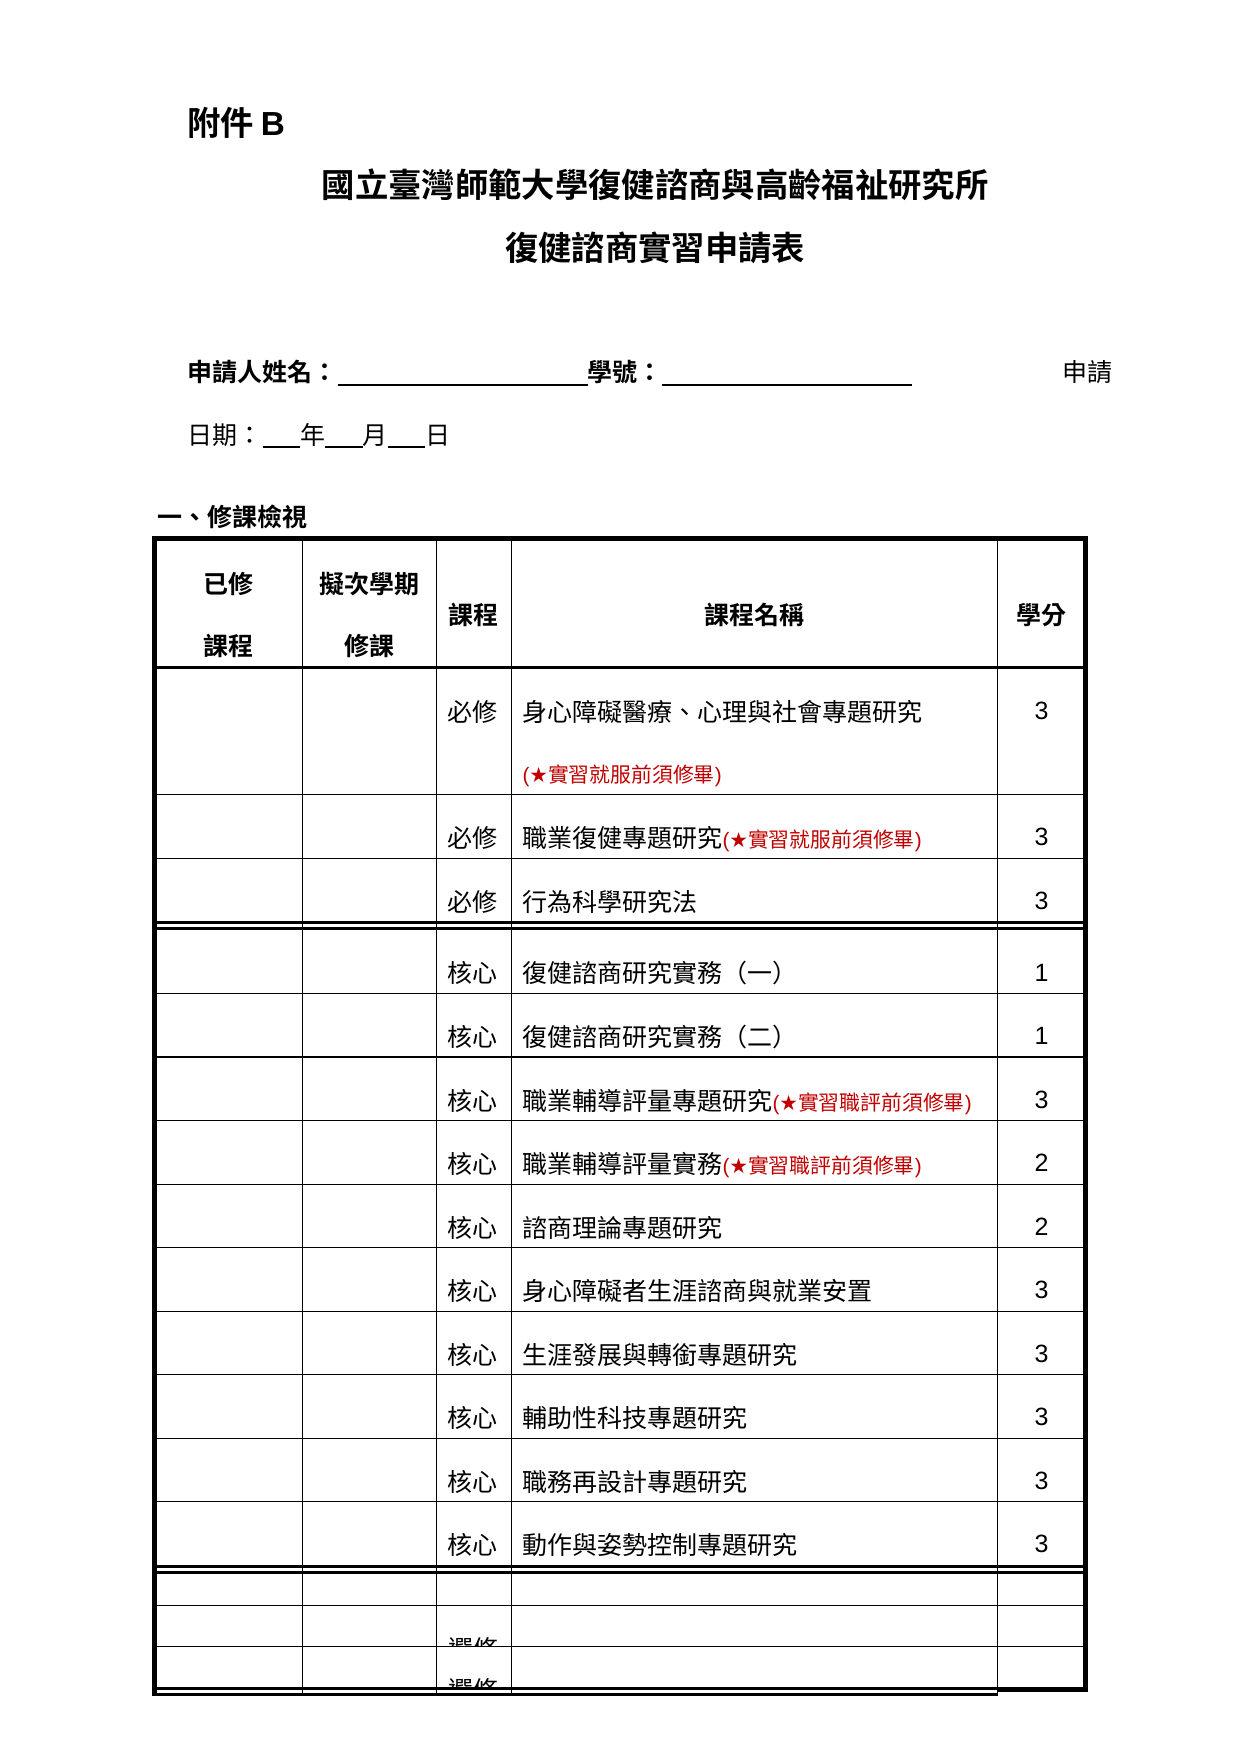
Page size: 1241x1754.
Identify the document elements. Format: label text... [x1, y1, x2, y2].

table_cell 核心 [437, 1185, 511, 1247]
table_cell 行為科學研究法 [512, 859, 997, 921]
table_cell [303, 1058, 436, 1120]
table_cell 核心 [437, 1502, 511, 1565]
table_cell [157, 1647, 302, 1687]
table_cell [303, 1248, 436, 1311]
table_cell 核心 [437, 1439, 511, 1501]
table_cell 選修修 [437, 1606, 511, 1646]
table_cell [303, 1502, 436, 1565]
table_cell [303, 859, 436, 921]
table_cell 2 [998, 1185, 1083, 1247]
table_cell [303, 1375, 436, 1438]
table_cell [303, 1606, 436, 1646]
table_cell 3 [998, 1248, 1083, 1311]
table_cell 3 [998, 1502, 1083, 1565]
table_cell 職業復健專題研究(★實習就服前須修畢) [512, 795, 997, 857]
table_cell 諮商理論專題研究 [512, 1185, 997, 1247]
table_cell 3 [998, 795, 1083, 857]
table_cell [512, 1574, 997, 1605]
table_header 課程 [437, 541, 511, 666]
table_cell [303, 994, 436, 1056]
table_cell [303, 1312, 436, 1374]
table_cell 動作與姿勢控制專題研究 [512, 1502, 997, 1565]
table_cell [303, 1185, 436, 1247]
table_cell [303, 669, 436, 794]
table_cell [303, 1647, 436, 1687]
table_cell [157, 1439, 302, 1501]
table_cell 復健諮商研究實務（一） [512, 930, 997, 993]
table_cell [512, 1647, 997, 1687]
table_cell 核心 [437, 1248, 511, 1311]
table_cell [157, 795, 302, 857]
table_cell [157, 1606, 302, 1646]
table_cell 必修 [437, 669, 511, 794]
table_cell [157, 1248, 302, 1311]
table_cell 輔助性科技專題研究 [512, 1375, 997, 1438]
table_cell 核心 [437, 1375, 511, 1438]
table_cell 核心 [437, 1312, 511, 1374]
table_cell 1 [998, 930, 1083, 993]
table_header 學分 [998, 541, 1083, 666]
table_cell [157, 1185, 302, 1247]
table_cell [303, 1574, 436, 1605]
table_cell 核心 [437, 930, 511, 993]
text 一、修課檢視 [158, 473, 1122, 536]
table_cell 身心障礙者生涯諮商與就業安置 [512, 1248, 997, 1311]
table_cell [512, 1606, 997, 1646]
table_cell [998, 1574, 1083, 1605]
table_cell 生涯發展與轉銜專題研究 [512, 1312, 997, 1374]
table_cell 3 [998, 1058, 1083, 1120]
table_header 擬次學期 修課 [303, 541, 436, 666]
table_cell [157, 994, 302, 1056]
table_cell 3 [998, 1439, 1083, 1501]
text 國立臺灣師範大學復健諮商與高齡福祉研究所 [187, 142, 1122, 204]
table_cell [303, 930, 436, 993]
table_cell 3 [998, 669, 1083, 794]
table_cell 職業輔導評量專題研究(★實習職評前須修畢) [512, 1058, 997, 1120]
table_cell 3 [998, 1375, 1083, 1438]
table_cell 身心障礙醫療、心理與社會專題研究 (★實習就服前須修畢) [512, 669, 997, 794]
table_cell 職務再設計專題研究 [512, 1439, 997, 1501]
table_cell [157, 669, 302, 794]
table_cell 核心 [437, 1058, 511, 1120]
table_cell [157, 1121, 302, 1183]
table_cell 選修修 [437, 1574, 511, 1605]
table_header 課程名稱 [512, 541, 997, 666]
table_cell 核心 [437, 1121, 511, 1183]
table_cell 職業輔導評量實務(★實習職評前須修畢) [512, 1121, 997, 1183]
table_cell 必修 [437, 859, 511, 921]
table_cell [157, 1058, 302, 1120]
text 附件B [187, 79, 1122, 142]
table_cell 3 [998, 859, 1083, 921]
table_cell [157, 1574, 302, 1605]
table_cell 必修 [437, 795, 511, 857]
table_cell 核心 [437, 994, 511, 1056]
table_cell [157, 1312, 302, 1374]
table_header 已修 課程 [157, 541, 302, 666]
table_cell 復健諮商研究實務（二） [512, 994, 997, 1056]
table_cell 3 [998, 1312, 1083, 1374]
table_cell [157, 859, 302, 921]
table_cell [157, 930, 302, 993]
table_cell 選修修 [437, 1647, 511, 1687]
table_cell [157, 1502, 302, 1565]
table_cell [157, 1375, 302, 1438]
text 復健諮商實習申請表 [187, 204, 1122, 267]
table_cell [303, 1439, 436, 1501]
table_cell [998, 1606, 1083, 1646]
text 申請人姓名： 學號： 。 申請日期： 年 月 日 [187, 329, 1122, 454]
table_cell [998, 1647, 1083, 1687]
table_cell 2 [998, 1121, 1083, 1183]
table_cell [303, 795, 436, 857]
table_cell 1 [998, 994, 1083, 1056]
table_cell [303, 1121, 436, 1183]
